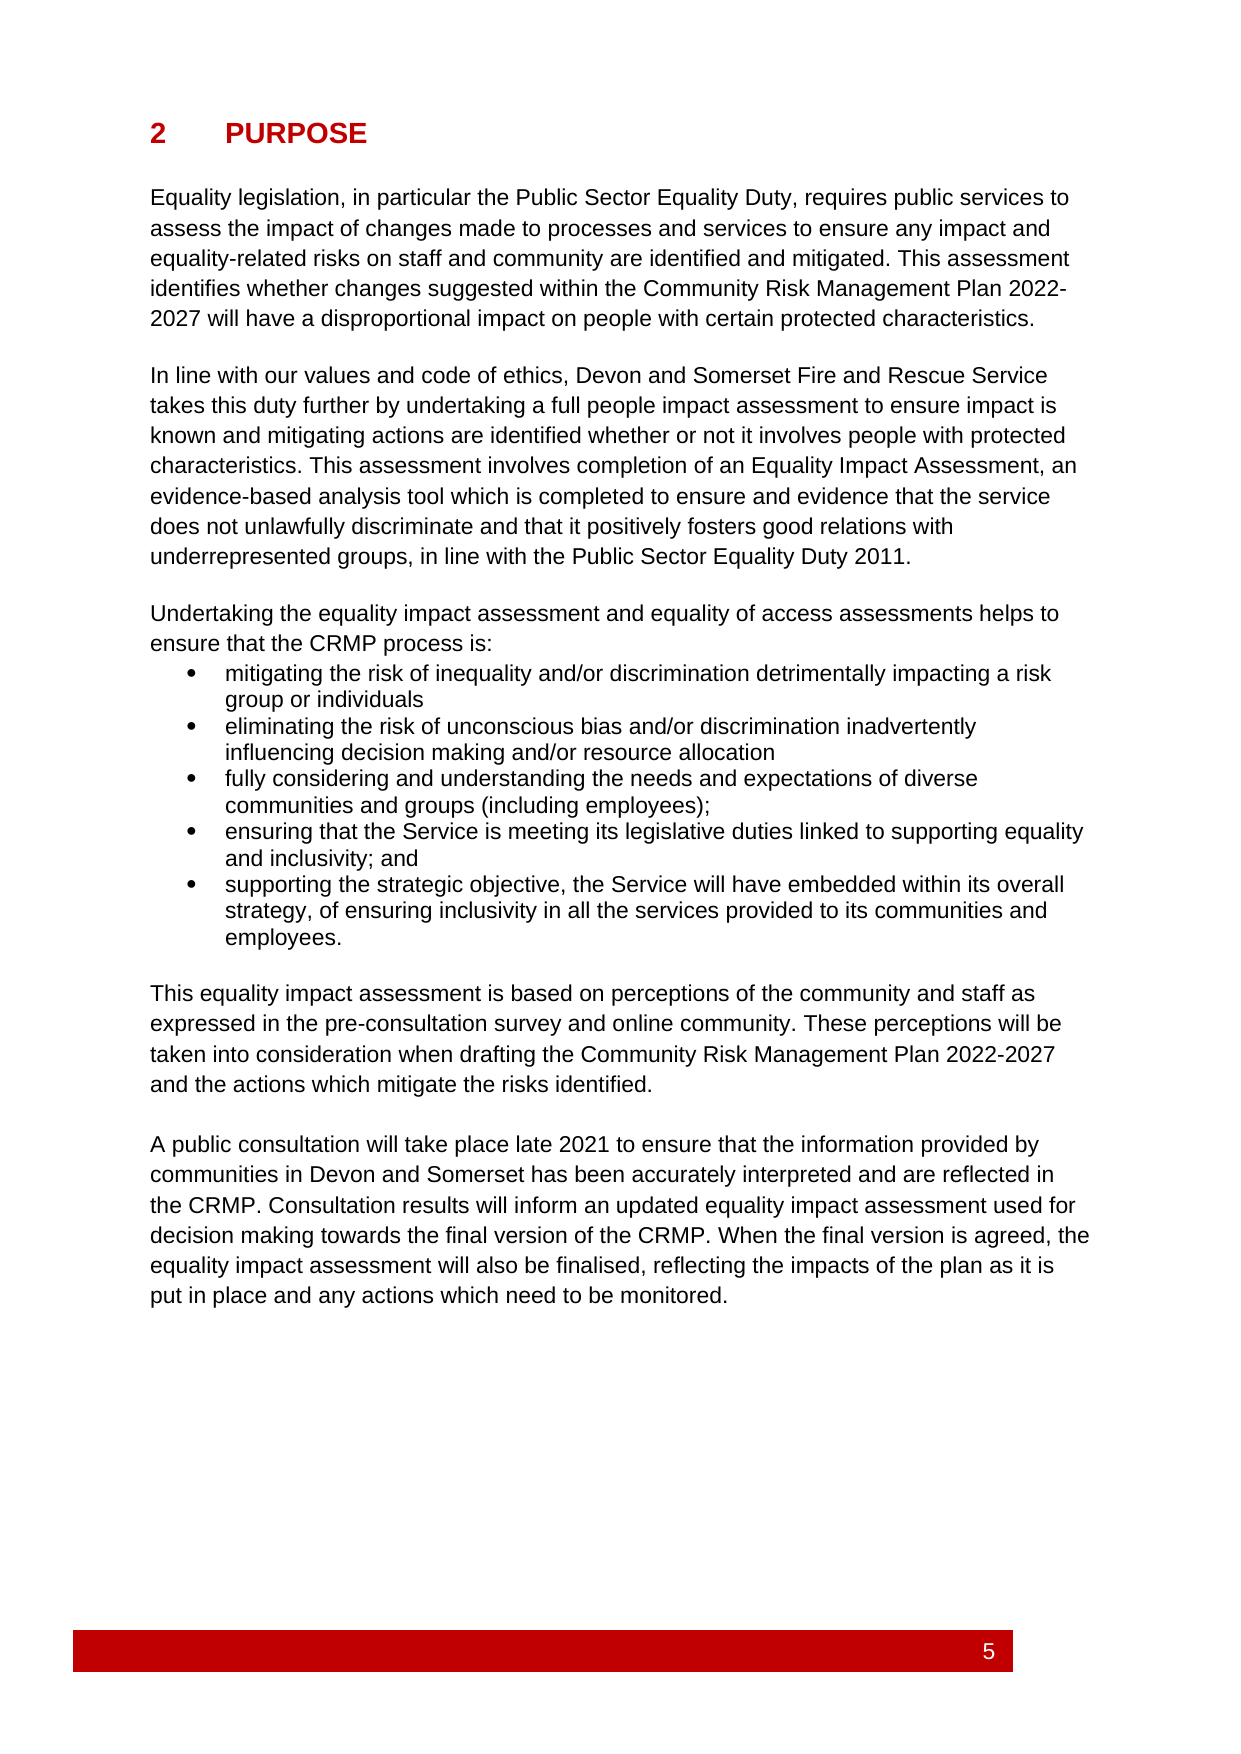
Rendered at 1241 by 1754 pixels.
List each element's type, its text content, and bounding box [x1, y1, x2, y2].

list eliminating the risk of unconscious bias and/or discrimination inadvertently influencing decision making and/or resource allocation [187, 713, 1090, 765]
text In line with our values and code of ethics, Devon and Somerset Fire and Rescue Service takes this duty further by undertaking a full people impact assessment to ensure impact is known and mitigating actions are identified whether or not it involves people with protected characteristics. This assessment involves completion of an Equality Impact Assessment, an evidence-based analysis tool which is completed to ensure and evidence that the service does not unlawfully discriminate and that it positively fosters good relations with underrepresented groups, in line with the Public Sector Equality Duty 2011. [150, 362, 1090, 569]
text Equality legislation, in particular the Public Sector Equality Duty, requires public services to assess the impact of changes made to processes and services to ensure any impact and equality-related risks on staff and community are identified and mitigated. This assessment identifies whether changes suggested within the Community Risk Management Plan 2022-2027 will have a disproportional impact on people with certain protected characteristics. [150, 184, 1090, 332]
list fully considering and understanding the needs and expectations of diverse communities and groups (including employees); [187, 765, 1090, 818]
subtitle 2 PURPOSE [150, 116, 1090, 149]
text This equality impact assessment is based on perceptions of the community and staff as expressed in the pre-consultation survey and online community. These perceptions will be taken into consideration when drafting the Community Risk Management Plan 2022-2027 and the actions which mitigate the risks identified. [150, 980, 1090, 1097]
list A public consultation will take place late 2021 to ensure that the information provided by communities in Devon and Somerset has been accurately interpreted and are reflected in the CRMP. Consultation results will inform an updated equality impact assessment used for decision making towards the final version of the CRMP. When the final version is agreed, the equality impact assessment will also be finalised, reflecting the impacts of the plan as it is put in place and any actions which need to be monitored. [150, 1131, 1090, 1308]
list mitigating the risk of inequality and/or discrimination detrimentally impacting a risk group or individuals [187, 660, 1090, 713]
text Undertaking the equality impact assessment and equality of access assessments helps to ensure that the CRMP process is: [150, 599, 1090, 656]
list ensuring that the Service is meeting its legislative duties linked to supporting equality and inclusivity; and [187, 818, 1090, 871]
list supporting the strategic objective, the Service will have embedded within its overall strategy, of ensuring inclusivity in all the services provided to its communities and employees. [187, 871, 1090, 950]
